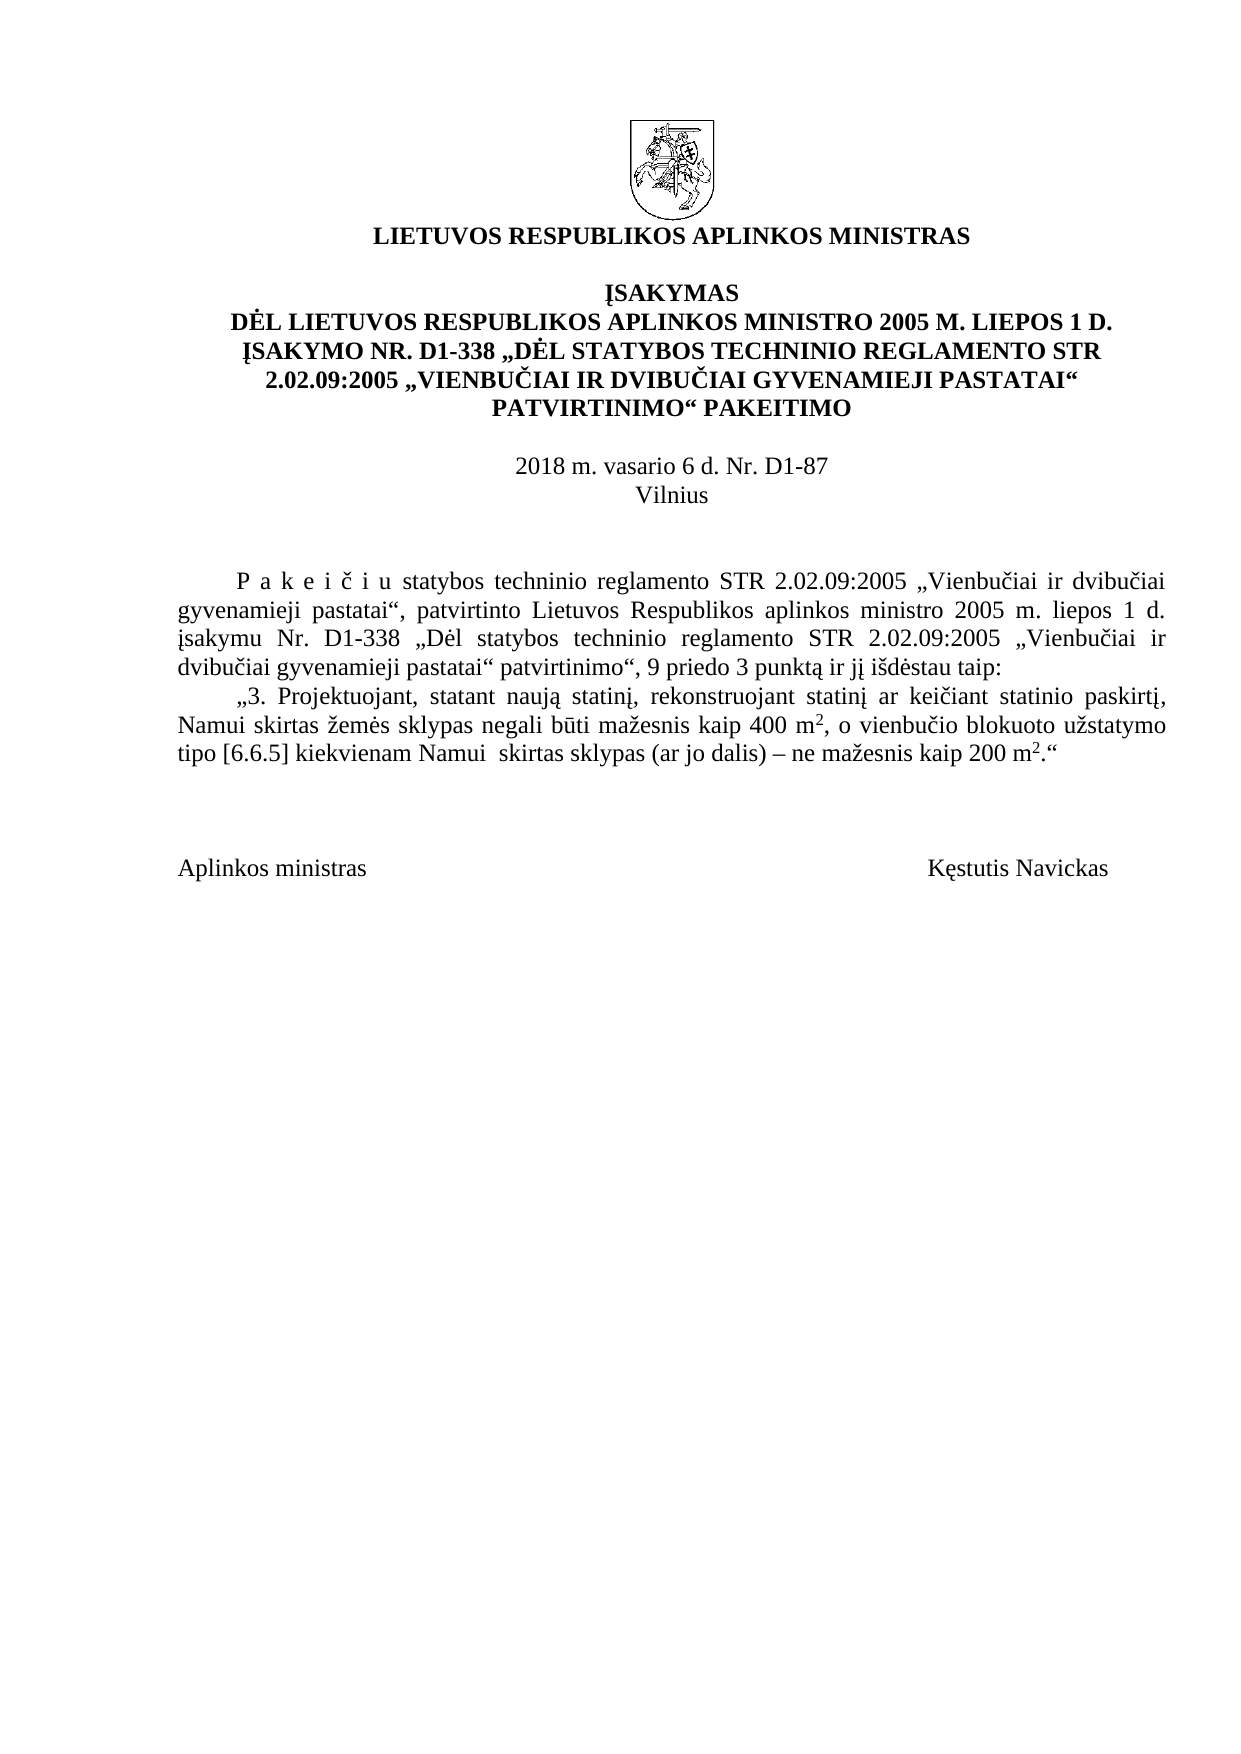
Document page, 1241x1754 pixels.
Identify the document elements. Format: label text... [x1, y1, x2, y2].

text „3. Projektuojant, statant naują statinį, rekonstruojant statinį ar keičiant statinio paskirtį, Namui skirtas žemės sklypas negali būti mažesnis kaip 400 m2, o vienbučio blokuoto užstatymo tipo [6.6.5] kiekvienam Namui skirtas sklypas (ar jo dalis) – ne mažesnis kaip 200 m2.“ [177, 681, 1166, 767]
text 2018 m. vasario 6 d. Nr. D1-87 [177, 451, 1166, 480]
text Aplinkos ministras Kęstutis Navickas [177, 853, 1166, 882]
text ĮSAKYMAS [177, 278, 1166, 307]
text LIETUVOS RESPUBLIKOS APLINKOS MINISTRAS [177, 221, 1166, 250]
text Vilnius [177, 480, 1166, 508]
text DĖL LIETUVOS RESPUBLIKOS APLINKOS MINISTRO 2005 M. LIEPOS 1 D. ĮSAKYMO NR. D1-338 „DĖL STATYBOS TECHNINIO REGLAMENTO STR 2.02.09:2005 „VIENBUČIAI IR DVIBUČIAI GYVENAMIEJI PASTATAI“ PATVIRTINIMO“ PAKEITIMO [177, 307, 1166, 422]
text P a k e i č i u statybos techninio reglamento STR 2.02.09:2005 „Vienbučiai ir dvibučiai gyvenamieji pastatai“, patvirtinto Lietuvos Respublikos aplinkos ministro 2005 m. liepos 1 d. įsakymu Nr. D1-338 „Dėl statybos techninio reglamento STR 2.02.09:2005 „Vienbučiai ir dvibučiai gyvenamieji pastatai“ patvirtinimo“, 9 priedo 3 punktą ir jį išdėstau taip: [177, 566, 1166, 681]
